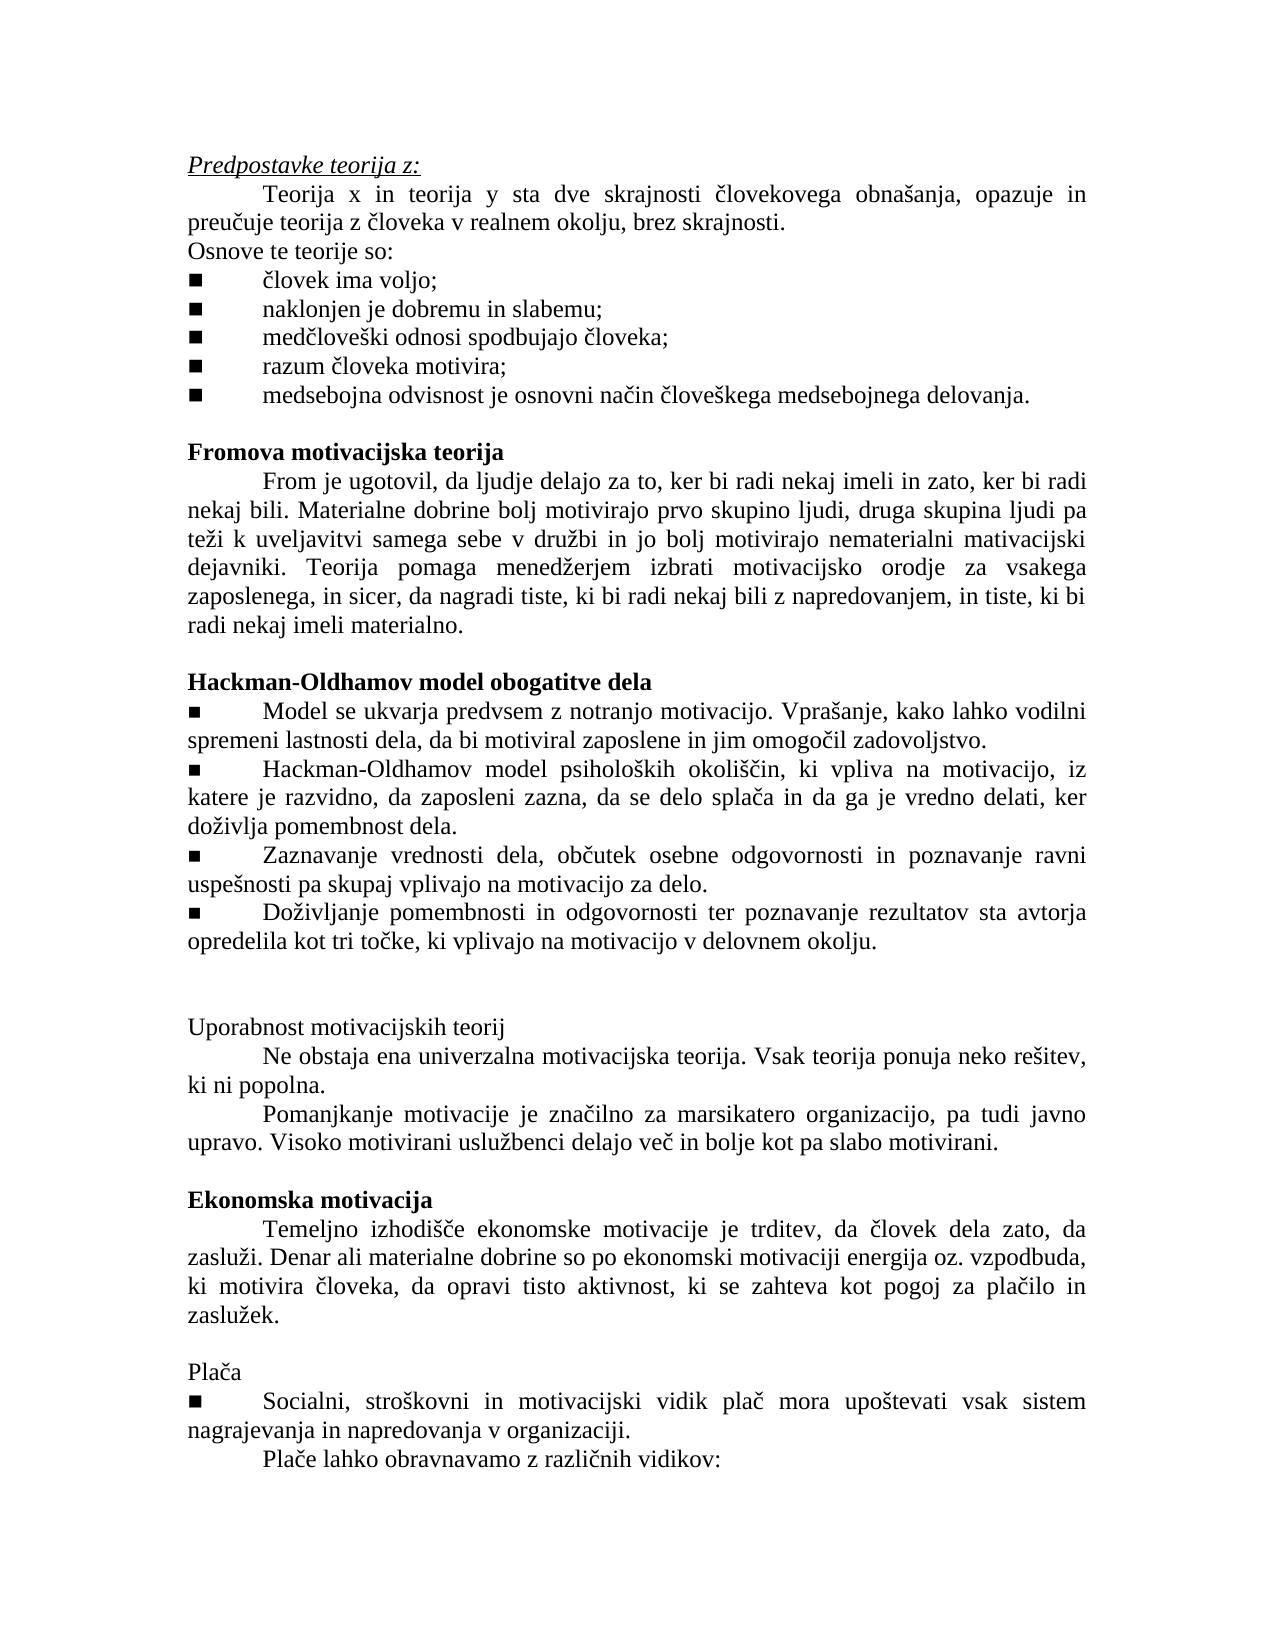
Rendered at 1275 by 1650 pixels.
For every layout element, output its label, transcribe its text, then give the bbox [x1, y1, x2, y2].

list Zaznavanje vrednosti dela, občutek osebne odgovornosti in poznavanje ravni uspešnosti pa skupaj vplivajo na motivacijo za delo. [187, 840, 1087, 897]
list Doživljanje pomembnosti in odgovornosti ter poznavanje rezultatov sta avtorja opredelila kot tri točke, ki vplivajo na motivacijo v delovnem okolju. [187, 897, 1087, 955]
text Pomanjkanje motivacije je značilno za marsikatero organizacijo, pa tudi javno upravo. Visoko motivirani uslužbenci delajo več in bolje kot pa slabo motivirani. [187, 1099, 1087, 1156]
text Teorija x in teorija y sta dve skrajnosti človekovega obnašanja, opazuje in preučuje teorija z človeka v realnem okolju, brez skrajnosti. [187, 179, 1087, 236]
list razum človeka motivira; [187, 351, 1087, 380]
text Uporabnost motivacijskih teorij [187, 1012, 1087, 1041]
text From je ugotovil, da ljudje delajo za to, ker bi radi nekaj imeli in zato, ker bi radi nekaj bili. Materialne dobrine bolj motivirajo prvo skupino ljudi, druga skupina ljudi pa teži k uveljavitvi samega sebe v družbi in jo bolj motivirajo nematerialni mativacijski dejavniki. Teorija pomaga menedžerjem izbrati motivacijsko orodje za vsakega zaposlenega, in sicer, da nagradi tiste, ki bi radi nekaj bili z napredovanjem, in tiste, ki bi radi nekaj imeli materialno. [187, 466, 1087, 639]
list Hackman-Oldhamov model psiholoških okoliščin, ki vpliva na motivacijo, iz katere je razvidno, da zaposleni zazna, da se delo splača in da ga je vredno delati, ker doživlja pomembnost dela. [187, 754, 1087, 840]
text Plače lahko obravnavamo z različnih vidikov: [187, 1444, 1087, 1472]
text Ekonomska motivacija [187, 1185, 1087, 1214]
list medčloveški odnosi spodbujajo človeka; [187, 322, 1087, 351]
list človek ima voljo; [187, 265, 1087, 294]
text Predpostavke teorija z: [187, 150, 1087, 179]
text Hackman-Oldhamov model obogatitve dela [187, 667, 1087, 696]
list Model se ukvarja predvsem z notranjo motivacijo. Vprašanje, kako lahko vodilni spremeni lastnosti dela, da bi motiviral zaposlene in jim omogočil zadovoljstvo. [187, 696, 1087, 754]
text Osnove te teorije so: [187, 236, 1087, 265]
text Temeljno izhodišče ekonomske motivacije je trditev, da človek dela zato, da zasluži. Denar ali materialne dobrine so po ekonomski motivaciji energija oz. vzpodbuda, ki motivira človeka, da opravi tisto aktivnost, ki se zahteva kot pogoj za plačilo in zaslužek. [187, 1214, 1087, 1329]
text Fromova motivacijska teorija [187, 437, 1087, 466]
list medsebojna odvisnost je osnovni način človeškega medsebojnega delovanja. [187, 380, 1087, 409]
text Plača [187, 1357, 1087, 1386]
text Ne obstaja ena univerzalna motivacijska teorija. Vsak teorija ponuja neko rešitev, ki ni popolna. [187, 1041, 1087, 1099]
list Socialni, stroškovni in motivacijski vidik plač mora upoštevati vsak sistem nagrajevanja in napredovanja v organizaciji. [187, 1386, 1087, 1444]
list naklonjen je dobremu in slabemu; [187, 294, 1087, 322]
